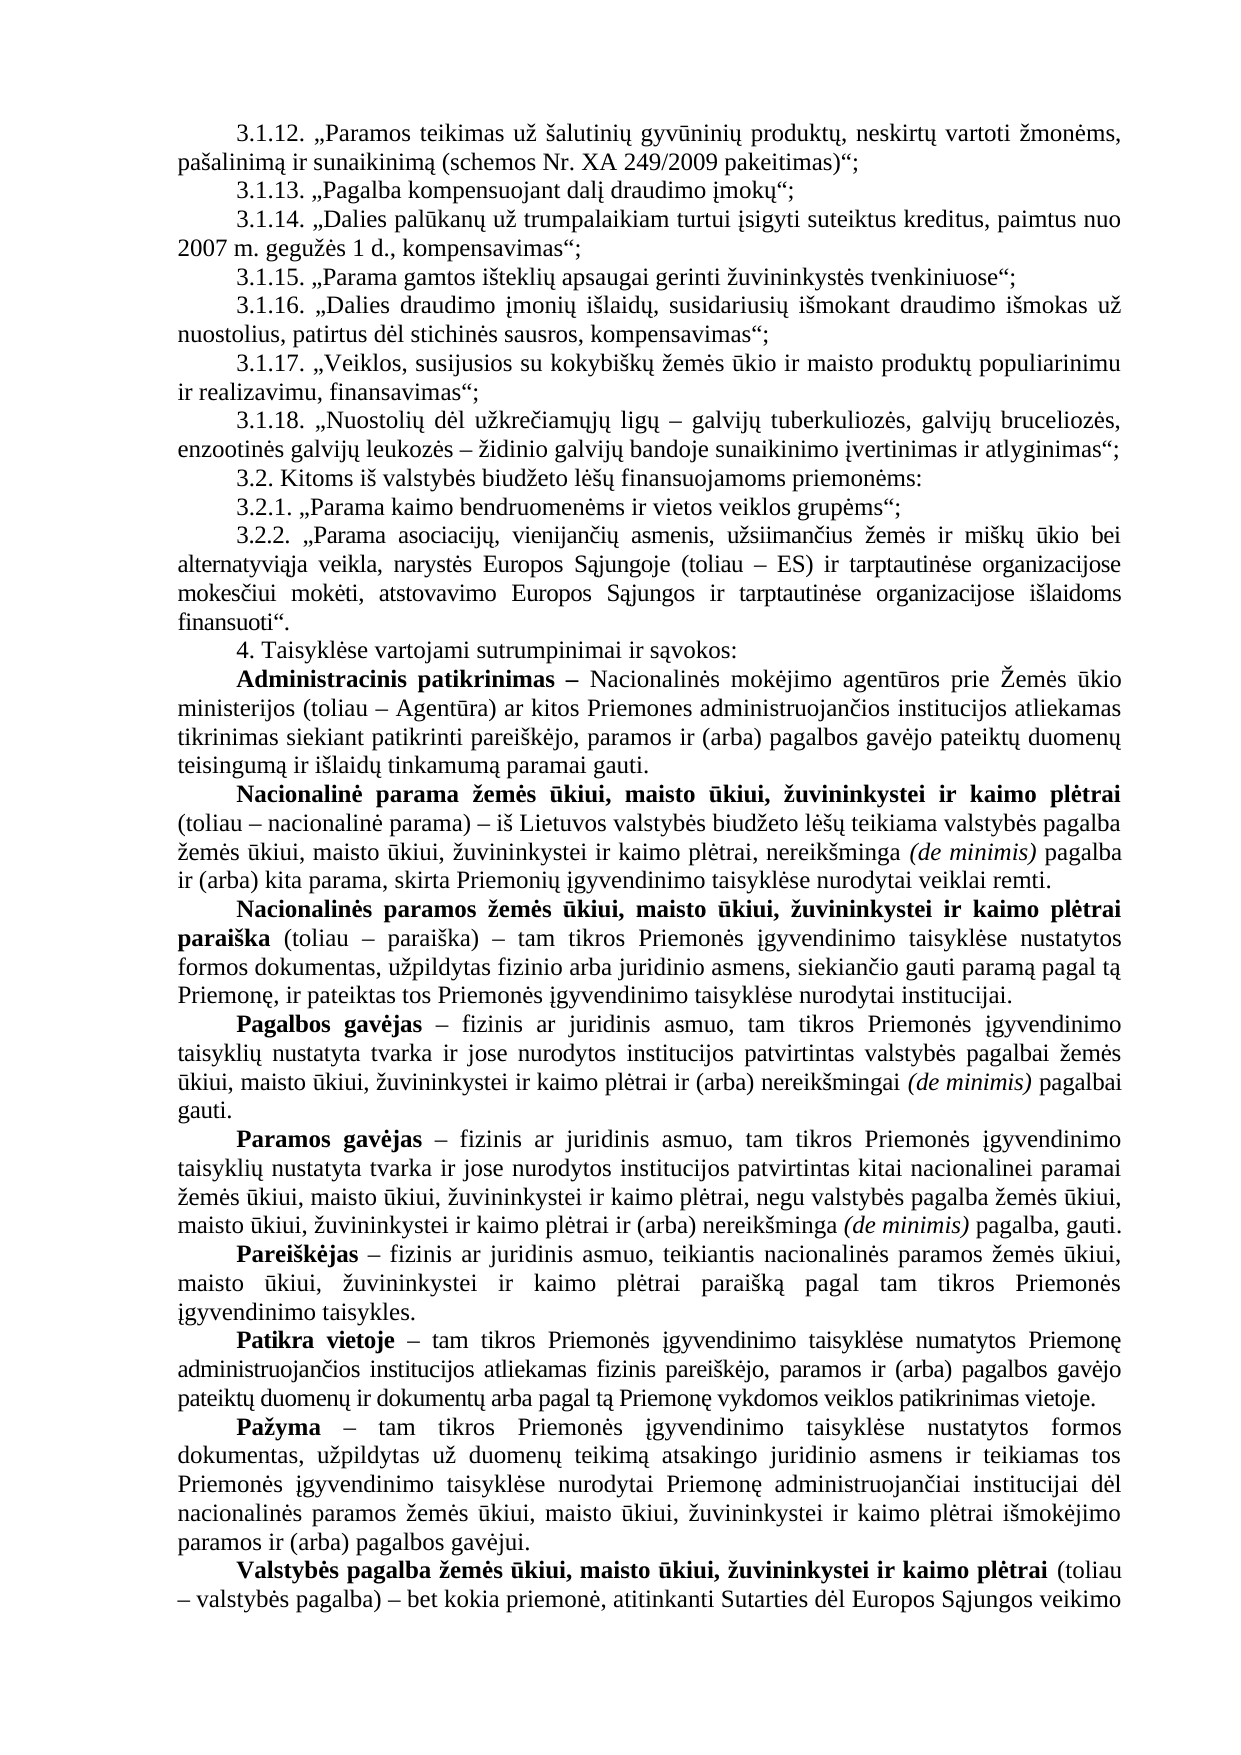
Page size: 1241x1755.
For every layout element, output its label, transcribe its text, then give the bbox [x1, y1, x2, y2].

text Valstybės pagalba žemės ūkiui, maisto ūkiui, žuvininkystei ir kaimo plėtrai (toliau – valstybės pagalba) – bet kokia priemonė, atitinkanti Sutarties dėl Europos Sąjungos veikimo [177, 1556, 1122, 1613]
text 3.1.16. „Dalies draudimo įmonių išlaidų, susidariusių išmokant draudimo išmokas už nuostolius, patirtus dėl stichinės sausros, kompensavimas“; [177, 291, 1122, 348]
text 3.2.1. „Parama kaimo bendruomenėms ir vietos veiklos grupėms“; [177, 492, 1122, 521]
text 3.1.14. „Dalies palūkanų už trumpalaikiam turtui įsigyti suteiktus kreditus, paimtus nuo 2007 m. gegužės 1 d., kompensavimas“; [177, 204, 1122, 262]
text Pagalbos gavėjas – fizinis ar juridinis asmuo, tam tikros Priemonės įgyvendinimo taisyklių nustatyta tvarka ir jose nurodytos institucijos patvirtintas valstybės pagalbai žemės ūkiui, maisto ūkiui, žuvininkystei ir kaimo plėtrai ir (arba) nereikšmingai (de minimis) pagalbai gauti. [177, 1009, 1122, 1124]
text 3.1.13. „Pagalba kompensuojant dalį draudimo įmokų“; [177, 176, 1122, 204]
text Patikra vietoje – tam tikros Priemonės įgyvendinimo taisyklėse numatytos Priemonę administruojančios institucijos atliekamas fizinis pareiškėjo, paramos ir (arba) pagalbos gavėjo pateiktų duomenų ir dokumentų arba pagal tą Priemonę vykdomos veiklos patikrinimas vietoje. [177, 1326, 1122, 1412]
text 3.2.2. „Parama asociacijų, vienijančių asmenis, užsiimančius žemės ir miškų ūkio bei alternatyviąja veikla, narystės Europos Sąjungoje (toliau – ES) ir tarptautinėse organizacijose mokesčiui mokėti, atstovavimo Europos Sąjungos ir tarptautinėse organizacijose išlaidoms finansuoti“. [177, 521, 1122, 636]
text Administracinis patikrinimas – Nacionalinės mokėjimo agentūros prie Žemės ūkio ministerijos (toliau – Agentūra) ar kitos Priemones administruojančios institucijos atliekamas tikrinimas siekiant patikrinti pareiškėjo, paramos ir (arba) pagalbos gavėjo pateiktų duomenų teisingumą ir išlaidų tinkamumą paramai gauti. [177, 664, 1122, 779]
text Nacionalinė parama žemės ūkiui, maisto ūkiui, žuvininkystei ir kaimo plėtrai (toliau – nacionalinė parama) – iš Lietuvos valstybės biudžeto lėšų teikiama valstybės pagalba žemės ūkiui, maisto ūkiui, žuvininkystei ir kaimo plėtrai, nereikšminga (de minimis) pagalba ir (arba) kita parama, skirta Priemonių įgyvendinimo taisyklėse nurodytai veiklai remti. [177, 779, 1122, 894]
text 4. Taisyklėse vartojami sutrumpinimai ir sąvokos: [177, 636, 1122, 664]
text 3.1.15. „Parama gamtos išteklių apsaugai gerinti žuvininkystės tvenkiniuose“; [177, 262, 1122, 291]
text Paramos gavėjas – fizinis ar juridinis asmuo, tam tikros Priemonės įgyvendinimo taisyklių nustatyta tvarka ir jose nurodytos institucijos patvirtintas kitai nacionalinei paramai žemės ūkiui, maisto ūkiui, žuvininkystei ir kaimo plėtrai, negu valstybės pagalba žemės ūkiui, maisto ūkiui, žuvininkystei ir kaimo plėtrai ir (arba) nereikšminga (de minimis) pagalba, gauti. [177, 1124, 1122, 1239]
text 3.1.12. „Paramos teikimas už šalutinių gyvūninių produktų, neskirtų vartoti žmonėms, pašalinimą ir sunaikinimą (schemos Nr. XA 249/2009 pakeitimas)“; [177, 118, 1122, 176]
text Pareiškėjas – fizinis ar juridinis asmuo, teikiantis nacionalinės paramos žemės ūkiui, maisto ūkiui, žuvininkystei ir kaimo plėtrai paraišką pagal tam tikros Priemonės įgyvendinimo taisykles. [177, 1239, 1122, 1326]
text 3.2. Kitoms iš valstybės biudžeto lėšų finansuojamoms priemonėms: [177, 463, 1122, 492]
text Pažyma – tam tikros Priemonės įgyvendinimo taisyklėse nustatytos formos dokumentas, užpildytas už duomenų teikimą atsakingo juridinio asmens ir teikiamas tos Priemonės įgyvendinimo taisyklėse nurodytai Priemonę administruojančiai institucijai dėl nacionalinės paramos žemės ūkiui, maisto ūkiui, žuvininkystei ir kaimo plėtrai išmokėjimo paramos ir (arba) pagalbos gavėjui. [177, 1412, 1122, 1556]
text 3.1.17. „Veiklos, susijusios su kokybiškų žemės ūkio ir maisto produktų populiarinimu ir realizavimu, finansavimas“; [177, 348, 1122, 406]
text Nacionalinės paramos žemės ūkiui, maisto ūkiui, žuvininkystei ir kaimo plėtrai paraiška (toliau – paraiška) – tam tikros Priemonės įgyvendinimo taisyklėse nustatytos formos dokumentas, užpildytas fizinio arba juridinio asmens, siekiančio gauti paramą pagal tą Priemonę, ir pateiktas tos Priemonės įgyvendinimo taisyklėse nurodytai institucijai. [177, 894, 1122, 1009]
text 3.1.18. „Nuostolių dėl užkrečiamųjų ligų – galvijų tuberkuliozės, galvijų bruceliozės, enzootinės galvijų leukozės – židinio galvijų bandoje sunaikinimo įvertinimas ir atlyginimas“; [177, 406, 1122, 463]
